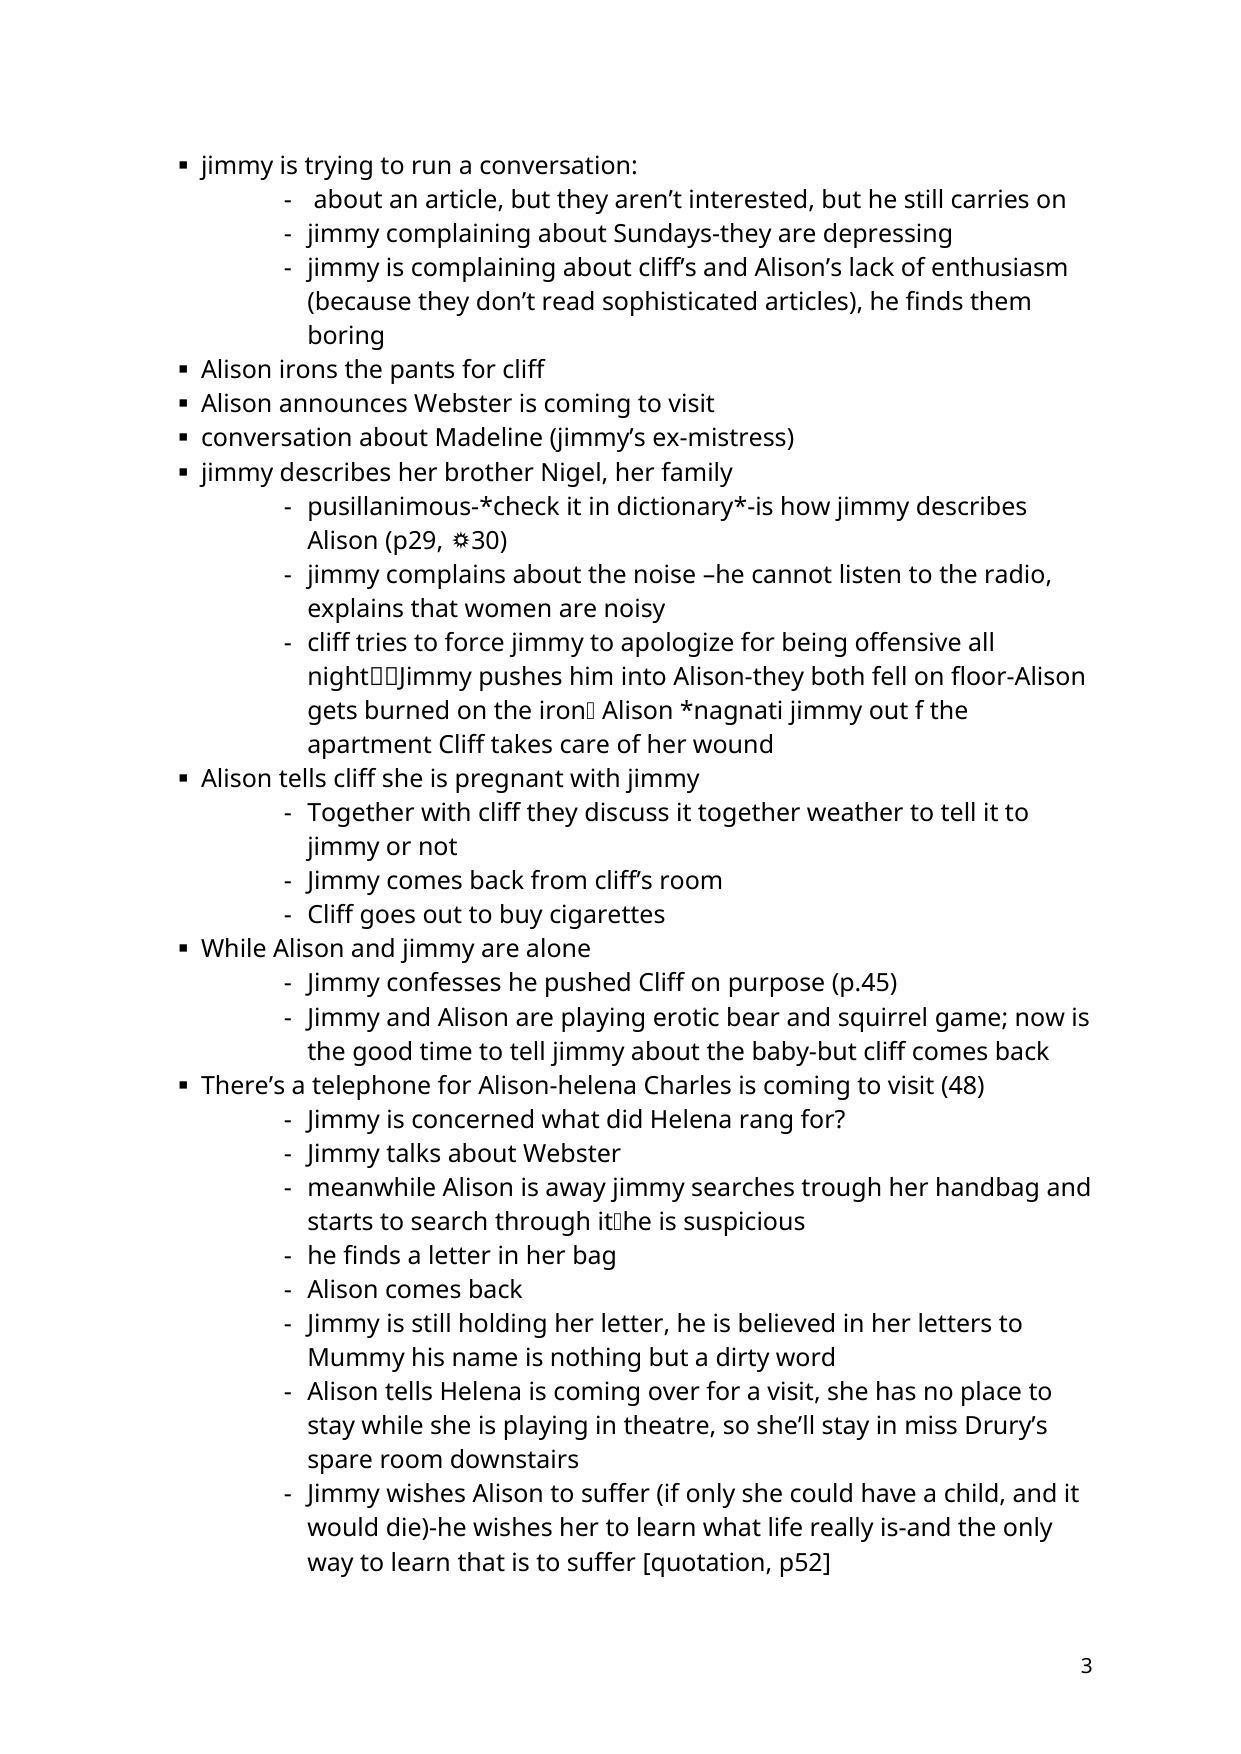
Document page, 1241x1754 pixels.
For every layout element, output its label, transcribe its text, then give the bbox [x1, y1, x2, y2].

list Alison tells cliff she is pregnant with jimmy [177, 761, 1093, 795]
list Jimmy comes back from cliff’s room [283, 863, 1093, 897]
list Jimmy is still holding her letter, he is believed in her letters to Mummy his name is nothing but a dirty word [283, 1306, 1093, 1374]
list conversation about Madeline (jimmy’s ex-mistress) [177, 420, 1093, 454]
list There’s a telephone for Alison-helena Charles is coming to visit (48) [177, 1067, 1093, 1101]
list Jimmy and Alison are playing erotic bear and squirrel game; now is the good time to tell jimmy about the baby-but cliff comes back [283, 999, 1093, 1067]
list Jimmy confesses he pushed Cliff on purpose (p.45) [283, 965, 1093, 999]
list jimmy complains about the noise –he cannot listen to the radio, explains that women are noisy [283, 556, 1093, 624]
list Jimmy wishes Alison to suffer (if only she could have a child, and it would die)-he wishes her to learn what life really is-and the only way to learn that is to suffer [quotation, p52] [283, 1476, 1093, 1578]
list Jimmy talks about Webster [283, 1135, 1093, 1169]
list Together with cliff they discuss it together weather to tell it to jimmy or not [283, 795, 1093, 863]
list Alison tells Helena is coming over for a visit, she has no place to stay while she is playing in theatre, so she’ll stay in miss Drury’s spare room downstairs [283, 1374, 1093, 1476]
list jimmy is complaining about cliff’s and Alison’s lack of enthusiasm (because they don’t read sophisticated articles), he finds them boring [283, 250, 1093, 352]
list jimmy is trying to run a conversation: [177, 148, 1093, 182]
list he finds a letter in her bag [283, 1238, 1093, 1272]
list Alison comes back [283, 1272, 1093, 1306]
list meanwhile Alison is away jimmy searches trough her handbag and starts to search through ithe is suspicious [283, 1169, 1093, 1238]
list jimmy complaining about Sundays-they are depressing [283, 216, 1093, 250]
list While Alison and jimmy are alone [177, 931, 1093, 965]
list Cliff goes out to buy cigarettes [283, 897, 1093, 931]
list about an article, but they aren’t interested, but he still carries on [283, 182, 1093, 216]
list cliff tries to force jimmy to apologize for being offensive all nightJimmy pushes him into Alison-they both fell on floor-Alison gets burned on the iron Alison *nagnati jimmy out f the apartment Cliff takes care of her wound [283, 624, 1093, 761]
list Alison irons the pants for cliff [177, 352, 1093, 386]
list jimmy describes her brother Nigel, her family [177, 454, 1093, 488]
list Alison announces Webster is coming to visit [177, 386, 1093, 420]
list pusillanimous-*check it in dictionary*-is how jimmy describes Alison (p29, 30) [283, 488, 1093, 556]
list Jimmy is concerned what did Helena rang for? [283, 1101, 1093, 1135]
